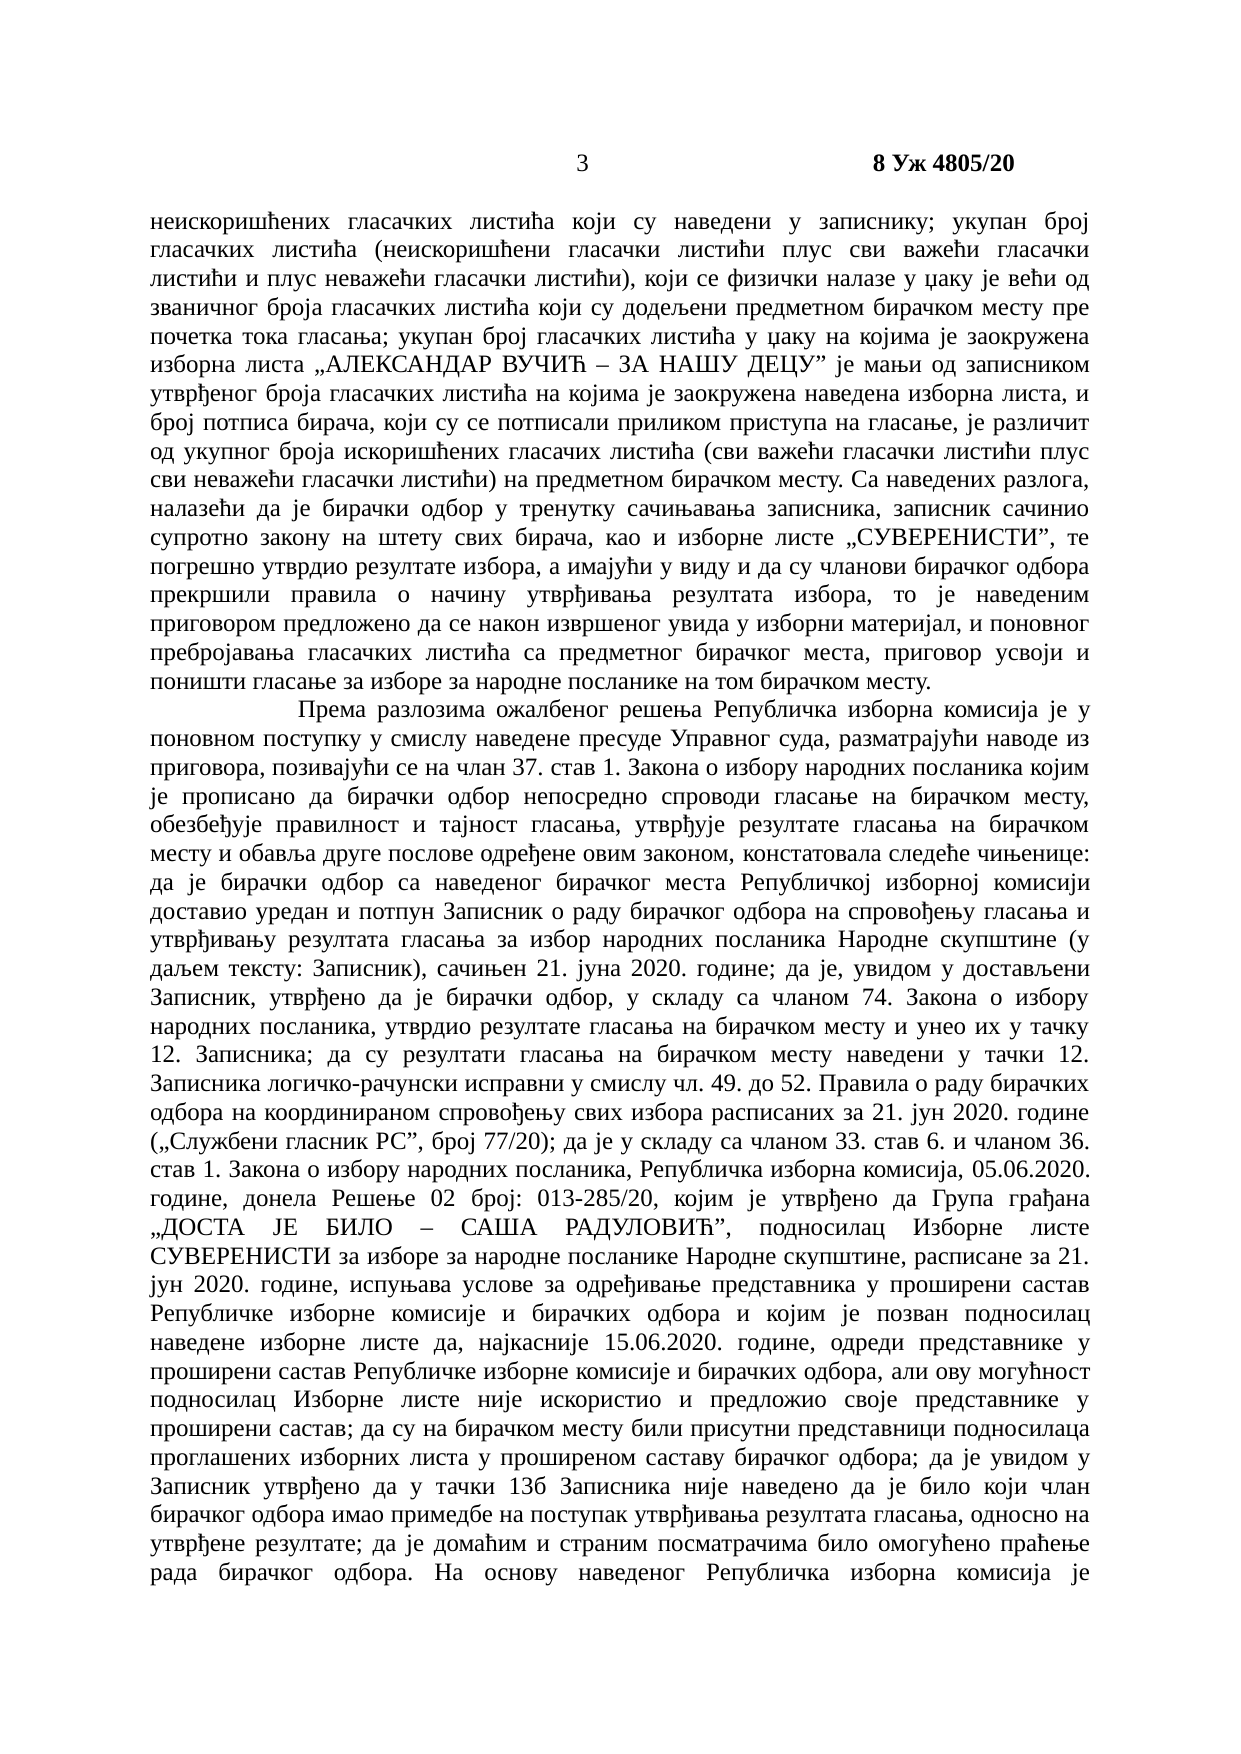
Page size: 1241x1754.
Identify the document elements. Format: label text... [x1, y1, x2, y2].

text Према разлозима ожалбеног решења Републичка изборна комисија је у поновном поступку у смислу наведене пресуде Управног суда, разматрајући наводе из приговора, позивајући се на члан 37. став 1. Закона о избору народних посланика којим је прописано да бирачки одбор непосредно спроводи гласање на бирачком месту, обезбеђује правилност и тајност гласања, утврђује резултате гласања на бирачком месту и обавља друге послове одређене овим законом, констатовала следеће чињенице: да је бирачки одбор са наведеног бирачког места Републичкој изборној комисији доставио уредан и потпун Записник о раду бирачког одбора на спровођењу гласања и утврђивању резултата гласања за избор народних посланика Народне скупштине (у даљем тексту: Записник), сачињен 21. јуна 2020. године; да је, увидом у достављени Записник, утврђено да је бирачки одбор, у складу са чланом 74. Закона о избору народних посланика, утврдио резултате гласања на бирачком месту и унео их у тачку 12. Записника; да су резултати гласања на бирачком месту наведени у тачки 12. Записника логичко-рачунски исправни у смислу чл. 49. до 52. Правила о раду бирачких одбора на координираном спровођењу свих избора расписаних за 21. јун 2020. године („Службени гласник РС”, број 77/20); да је у складу са чланом 33. став 6. и чланом 36. став 1. Закона о избору народних посланика, Републичка изборна комисија, 05.06.2020. године, донела Решење 02 број: 013-285/20, којим је утврђено да Група грађана „ДОСТА ЈЕ БИЛО – САША РАДУЛОВИЋ”, подносилац Изборне листе СУВЕРЕНИСТИ за изборе за народне посланике Народне скупштине, расписане за 21. јун 2020. године, испуњава услове за одређивање представника у проширени састав Републичке изборне комисије и бирачких одбора и којим је позван подносилац наведене изборне листе да, најкасније 15.06.2020. године, одреди представнике у проширени састав Републичке изборне комисије и бирачких одбора, али ову могућност подносилац Изборне листе није искористио и предложио своје представнике у проширени састав; да су на бирачком месту били присутни представници подносилаца проглашених изборних листа у проширеном саставу бирачког одбора; да је увидом у Записник утврђено да у тачки 13б Записника није наведено да је било који члан бирачког одбора имао примедбе на поступак утврђивања резултата гласања, односно на утврђене резултате; да је домаћим и страним посматрачима било омогућено праћење рада бирачког одбора. На основу наведеног Републичка изборна комисија је [150, 694, 1091, 1586]
text неискоришћених гласачких листића који су наведени у записнику; укупан број гласачких листића (неискоришћени гласачки листићи плус сви важећи гласачки листићи и плус неважећи гласачки листићи), који се физички налазе у џаку је већи од званичног броја гласачких листића који су додељени предметном бирачком месту пре почетка тока гласања; укупан број гласачких листића у џаку на којима је заокружена изборна листа „АЛЕКСАНДАР ВУЧИЋ – ЗА НАШУ ДЕЦУ” је мањи од записником утврђеног броја гласачких листића на којима је заокружена наведена изборна листа, и број потписа бирача, који су се потписали приликом приступа на гласање, је различит од укупног броја искоришћених гласачих листића (сви важећи гласачки листићи плус сви неважећи гласачки листићи) на предметном бирачком месту. Са наведених разлога, налазећи да је бирачки одбор у тренутку сачињавања записника, записник сачинио супротно закону на штету свих бирача, као и изборне листе „СУВЕРЕНИСТИ”, те погрешно утврдио резултате избора, а имајући у виду и да су чланови бирачког одбора прекршили правила о начину утврђивања резултата избора, то је наведеним приговором предложено да се након извршеног увида у изборни материјал, и поновног пребројавања гласачких листића са предметног бирачког места, приговор усвоји и поништи гласање за изборе за народне посланике на том бирачком месту. [150, 206, 1091, 694]
